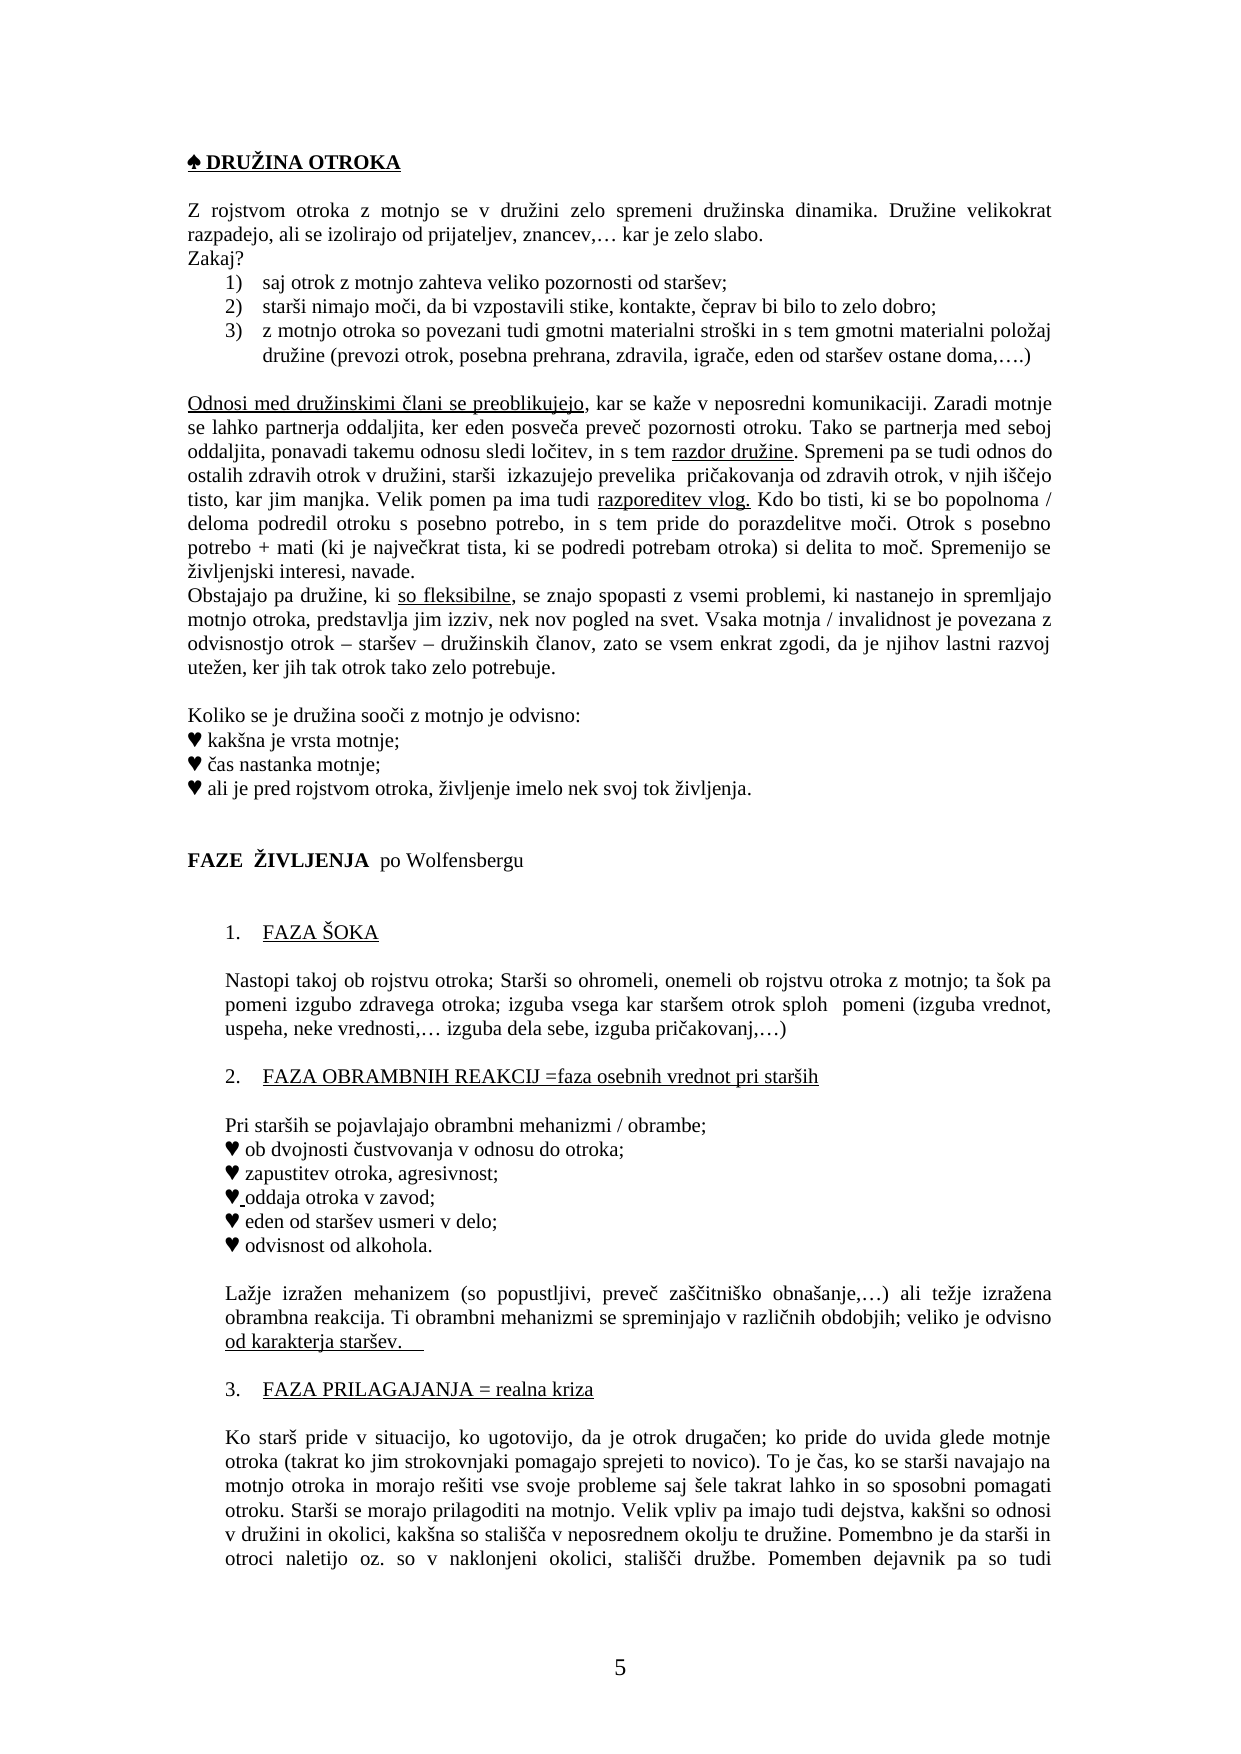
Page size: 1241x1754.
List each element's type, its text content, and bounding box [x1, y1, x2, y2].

text Zakaj? [187, 246, 1053, 270]
text Odnosi med družinskimi člani se preoblikujejo, kar se kaže v neposredni komunikaciji. Zaradi motnje se lahko partnerja oddaljita, ker eden posveča preveč pozornosti otroku. Tako se partnerja med seboj oddaljita, ponavadi takemu odnosu sledi ločitev, in s tem razdor družine. Spremeni pa se tudi odnos do ostalih zdravih otrok v družini, starši izkazujejo prevelika pričakovanja od zdravih otrok, v njih iščejo tisto, kar jim manjka. Velik pomen pa ima tudi razporeditev vlog. Kdo bo tisti, ki se bo popolnoma / deloma podredil otroku s posebno potrebo, in s tem pride do porazdelitve moči. Otrok s posebno potrebo + mati (ki je največkrat tista, ki se podredi potrebam otroka) si delita to moč. Spremenijo se življenjski interesi, navade. [187, 391, 1053, 583]
text  ali je pred rojstvom otroka, življenje imelo nek svoj tok življenja. [187, 776, 1053, 800]
text Koliko se je družina sooči z motnjo je odvisno: [187, 703, 1053, 727]
text FAZE ŽIVLJENJA po Wolfensbergu [187, 848, 1053, 872]
text  zapustitev otroka, agresivnost; [225, 1161, 1053, 1185]
text Obstajajo pa družine, ki so fleksibilne, se znajo spopasti z vsemi problemi, ki nastanejo in spremljajo motnjo otroka, predstavlja jim izziv, nek nov pogled na svet. Vsaka motnja / invalidnost je povezana z odvisnostjo otrok – staršev – družinskih članov, zato se vsem enkrat zgodi, da je njihov lastni razvoj utežen, ker jih tak otrok tako zelo potrebuje. [187, 583, 1053, 679]
list saj otrok z motnjo zahteva veliko pozornosti od staršev; [225, 270, 1053, 294]
list FAZA PRILAGAJANJA = realna kriza [225, 1377, 1053, 1401]
text  čas nastanka motnje; [187, 752, 1053, 776]
list z motnjo otroka so povezani tudi gmotni materialni stroški in s tem gmotni materialni položaj družine (prevozi otrok, posebna prehrana, zdravila, igrače, eden od staršev ostane doma,….) [225, 318, 1053, 367]
text Pri starših se pojavlajajo obrambni mehanizmi / obrambe; [225, 1112, 1053, 1137]
text Lažje izražen mehanizem (so popustljivi, preveč zaščitniško obnašanje,…) ali težje izražena obrambna reakcija. Ti obrambni mehanizmi se spreminjajo v različnih obdobjih; veliko je odvisno od karakterja staršev. [225, 1281, 1053, 1353]
text Z rojstvom otroka z motnjo se v družini zelo spremeni družinska dinamika. Družine velikokrat razpadejo, ali se izolirajo od prijateljev, znancev,… kar je zelo slabo. [187, 198, 1053, 246]
text Ko starš pride v situacijo, ko ugotovijo, da je otrok drugačen; ko pride do uvida glede motnje otroka (takrat ko jim strokovnjaki pomagajo sprejeti to novico). To je čas, ko se starši navajajo na motnjo otroka in morajo rešiti vse svoje probleme saj šele takrat lahko in so sposobni pomagati otroku. Starši se morajo prilagoditi na motnjo. Velik vpliv pa imajo tudi dejstva, kakšni so odnosi v družini in okolici, kakšna so stališča v neposrednem okolju te družine. Pomembno je da starši in otroci naletijo oz. so v naklonjeni okolici, stališči družbe. Pomemben dejavnik pa so tudi [225, 1425, 1053, 1570]
text  oddaja otroka v zavod; [225, 1185, 1053, 1209]
text Nastopi takoj ob rojstvu otroka; Starši so ohromeli, onemeli ob rojstvu otroka z motnjo; ta šok pa pomeni izgubo zdravega otroka; izguba vsega kar staršem otrok sploh pomeni (izguba vrednot, uspeha, neke vrednosti,… izguba dela sebe, izguba pričakovanj,…) [225, 968, 1053, 1040]
text  kakšna je vrsta motnje; [187, 727, 1053, 752]
text  odvisnost od alkohola. [225, 1233, 1053, 1257]
list FAZA OBRAMBNIH REAKCIJ =faza osebnih vrednot pri starših [225, 1064, 1053, 1088]
list starši nimajo moči, da bi vzpostavili stike, kontakte, čeprav bi bilo to zelo dobro; [225, 294, 1053, 318]
text  DRUŽINA OTROKA [187, 150, 1053, 174]
list FAZA ŠOKA [225, 920, 1053, 944]
text  ob dvojnosti čustvovanja v odnosu do otroka; [225, 1137, 1053, 1161]
text  eden od staršev usmeri v delo; [225, 1209, 1053, 1233]
